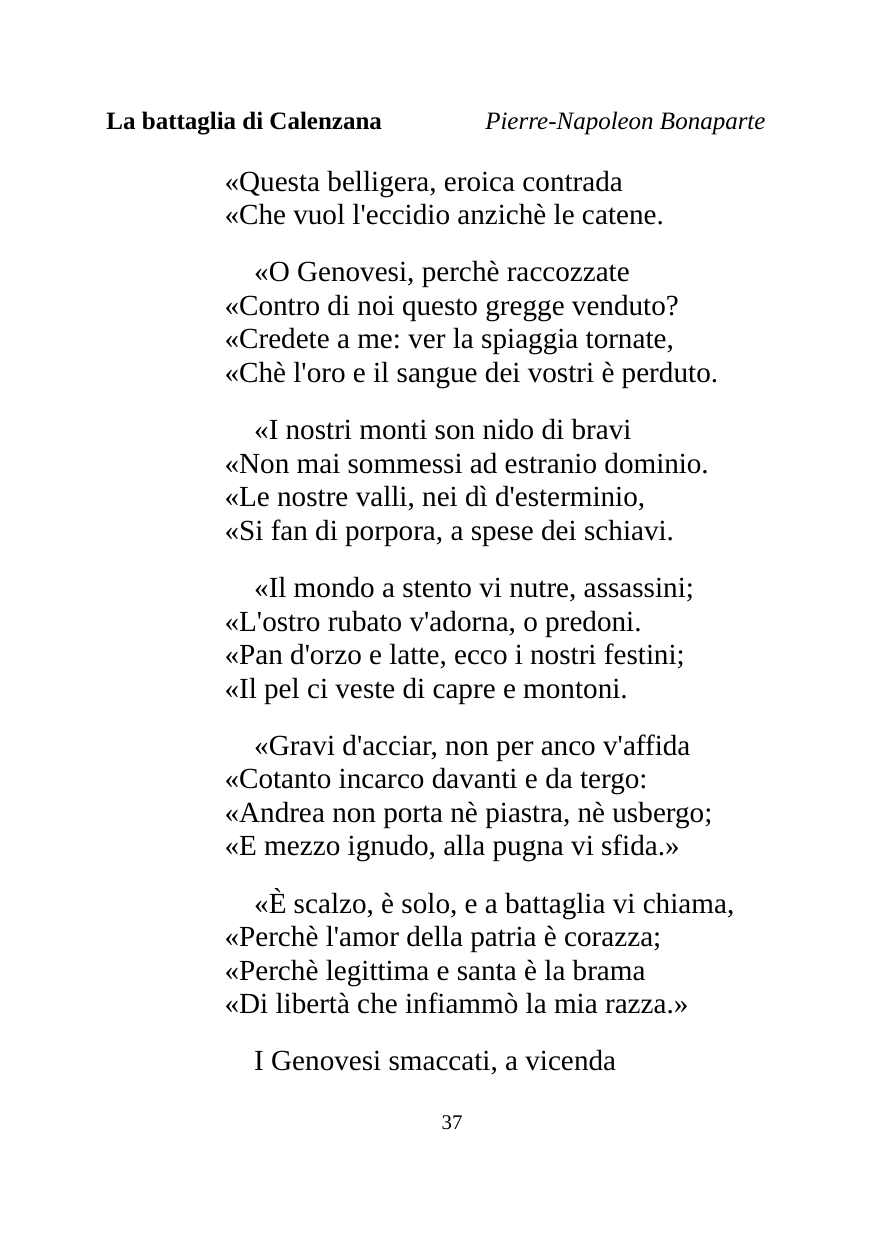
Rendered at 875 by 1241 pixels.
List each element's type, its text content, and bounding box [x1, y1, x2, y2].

text «È scalzo, è solo, e a battaglia vi chiama, «Perchè l'amor della patria è corazza; «Perchè legittima e santa è la brama «Di libertà che infiammò la mia razza.» [224, 886, 768, 1020]
text I Genovesi smaccati, a vicenda [224, 1043, 768, 1077]
text «O Genovesi, perchè raccozzate «Contro di noi questo gregge venduto? «Credete a me: ver la spiaggia tornate, «Chè l'oro e il sangue dei vostri è perduto. [224, 254, 768, 389]
text «Gravi d'acciar, non per anco v'affida «Cotanto incarco davanti e da tergo: «Andrea non porta nè piastra, nè usbergo; «E mezzo ignudo, alla pugna vi sfida.» [224, 728, 768, 862]
text «Questa belligera, eroica contrada «Che vuol l'eccidio anzichè le catene. [224, 164, 768, 231]
text «Il mondo a stento vi nutre, assassini; «L'ostro rubato v'adorna, o predoni. «Pan d'orzo e latte, ecco i nostri festini; «Il pel ci veste di capre e montoni. [224, 570, 768, 704]
text «I nostri monti son nido di bravi «Non mai sommessi ad estranio dominio. «Le nostre valli, nei dì d'esterminio, «Si fan di porpora, a spese dei schiavi. [224, 412, 768, 546]
